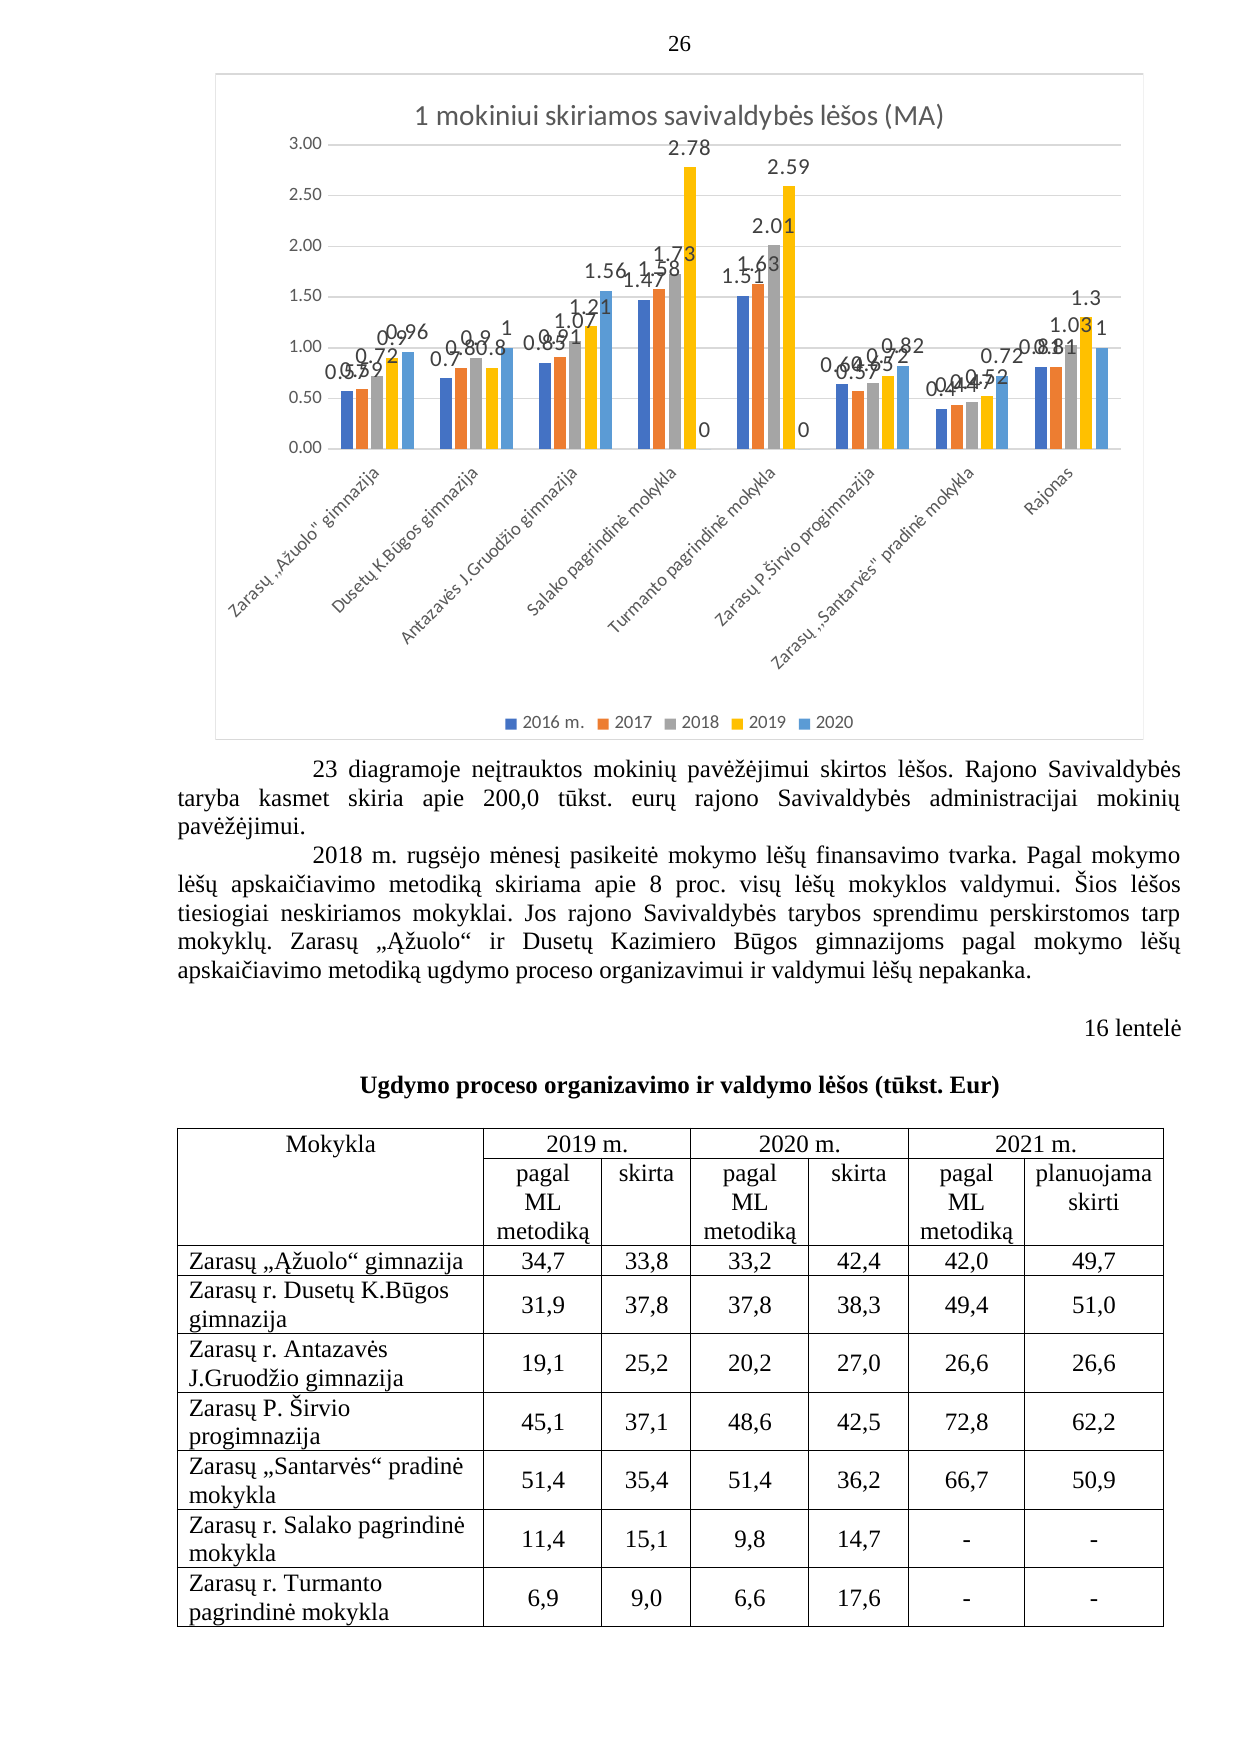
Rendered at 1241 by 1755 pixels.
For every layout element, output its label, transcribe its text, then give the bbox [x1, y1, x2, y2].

table_cell 51,4 [484, 1451, 601, 1509]
table_cell 34,7 [484, 1246, 601, 1274]
table_cell 26,6 [1025, 1334, 1163, 1392]
table_cell Zarasų P. Širvio progimnazija [178, 1393, 483, 1450]
table_cell 51,0 [1025, 1276, 1163, 1333]
table_cell 50,9 [1025, 1451, 1163, 1509]
text 23 diagramoje neįtrauktos mokinių pavėžėjimui skirtos lėšos. Rajono Savivaldybės taryba kasmet skiria apie 200,0 tūkst. eurų rajono Savivaldybės administracijai mokinių pavėžėjimui. [177, 754, 1181, 840]
table_cell Zarasų r. Antazavės J.Gruodžio gimnazija [178, 1334, 483, 1392]
table_cell 35,4 [602, 1451, 690, 1509]
table_cell 37,8 [602, 1276, 690, 1333]
table_cell Zarasų „Santarvės“ pradinė mokykla [178, 1451, 483, 1509]
table_cell - [909, 1510, 1024, 1567]
table_cell 9,8 [691, 1510, 808, 1567]
table_cell 49,7 [1025, 1246, 1163, 1274]
table_cell - [1025, 1510, 1163, 1567]
table_cell skirta [809, 1159, 908, 1245]
table_cell 6,9 [484, 1568, 601, 1626]
table_header Mokykla [178, 1129, 483, 1245]
table_cell 33,2 [691, 1246, 808, 1274]
table_header 2019 m. [484, 1129, 690, 1157]
table_cell 36,2 [809, 1451, 908, 1509]
table_header 2021 m. [909, 1129, 1163, 1157]
text Ugdymo proceso organizavimo ir valdymo lėšos (tūkst. Eur) [177, 1070, 1181, 1099]
table_cell 17,6 [809, 1568, 908, 1626]
table_cell 33,8 [602, 1246, 690, 1274]
table_cell 9,0 [602, 1568, 690, 1626]
table_cell - [1025, 1568, 1163, 1626]
table_cell 48,6 [691, 1393, 808, 1450]
table_cell Zarasų r. Salako pagrindinė mokykla [178, 1510, 483, 1567]
table_cell 15,1 [602, 1510, 690, 1567]
table_cell - [909, 1568, 1024, 1626]
table_cell 25,2 [602, 1334, 690, 1392]
table_header 2020 m. [691, 1129, 908, 1157]
table_cell 42,0 [909, 1246, 1024, 1274]
table_cell 42,5 [809, 1393, 908, 1450]
text 2018 m. rugsėjo mėnesį pasikeitė mokymo lėšų finansavimo tvarka. Pagal mokymo lėšų apskaičiavimo metodiką skiriama apie 8 proc. visų lėšų mokyklos valdymui. Šios lėšos tiesiogiai neskiriamos mokyklai. Jos rajono Savivaldybės tarybos sprendimu perskirstomos tarp mokyklų. Zarasų „Ąžuolo“ ir Dusetų Kazimiero Būgos gimnazijoms pagal mokymo lėšų apskaičiavimo metodiką ugdymo proceso organizavimui ir valdymui lėšų nepakanka. [177, 840, 1181, 984]
table_cell 51,4 [691, 1451, 808, 1509]
table_cell Zarasų r. Dusetų K.Būgos gimnazija [178, 1276, 483, 1333]
table_cell pagal ML metodiką [909, 1159, 1024, 1245]
table_cell 19,1 [484, 1334, 601, 1392]
table_cell Zarasų r. Turmanto pagrindinė mokykla [178, 1568, 483, 1626]
table_cell 31,9 [484, 1276, 601, 1333]
table_cell 37,1 [602, 1393, 690, 1450]
text 16 lentelė [177, 1013, 1181, 1041]
table_cell pagal ML metodiką [691, 1159, 808, 1245]
table_cell 38,3 [809, 1276, 908, 1333]
table_cell 62,2 [1025, 1393, 1163, 1450]
table_cell 42,4 [809, 1246, 908, 1274]
table_cell skirta [602, 1159, 690, 1245]
table_cell 27,0 [809, 1334, 908, 1392]
table_cell 49,4 [909, 1276, 1024, 1333]
table_cell 72,8 [909, 1393, 1024, 1450]
table_cell 45,1 [484, 1393, 601, 1450]
table_cell 14,7 [809, 1510, 908, 1567]
table_cell 11,4 [484, 1510, 601, 1567]
table_cell 37,8 [691, 1276, 808, 1333]
table_cell planuojama skirti [1025, 1159, 1163, 1245]
table_cell 20,2 [691, 1334, 808, 1392]
table_cell 6,6 [691, 1568, 808, 1626]
table_cell 26,6 [909, 1334, 1024, 1392]
table_cell pagal ML metodiką [484, 1159, 601, 1245]
table_cell 66,7 [909, 1451, 1024, 1509]
table_cell Zarasų „Ąžuolo“ gimnazija [178, 1246, 483, 1274]
